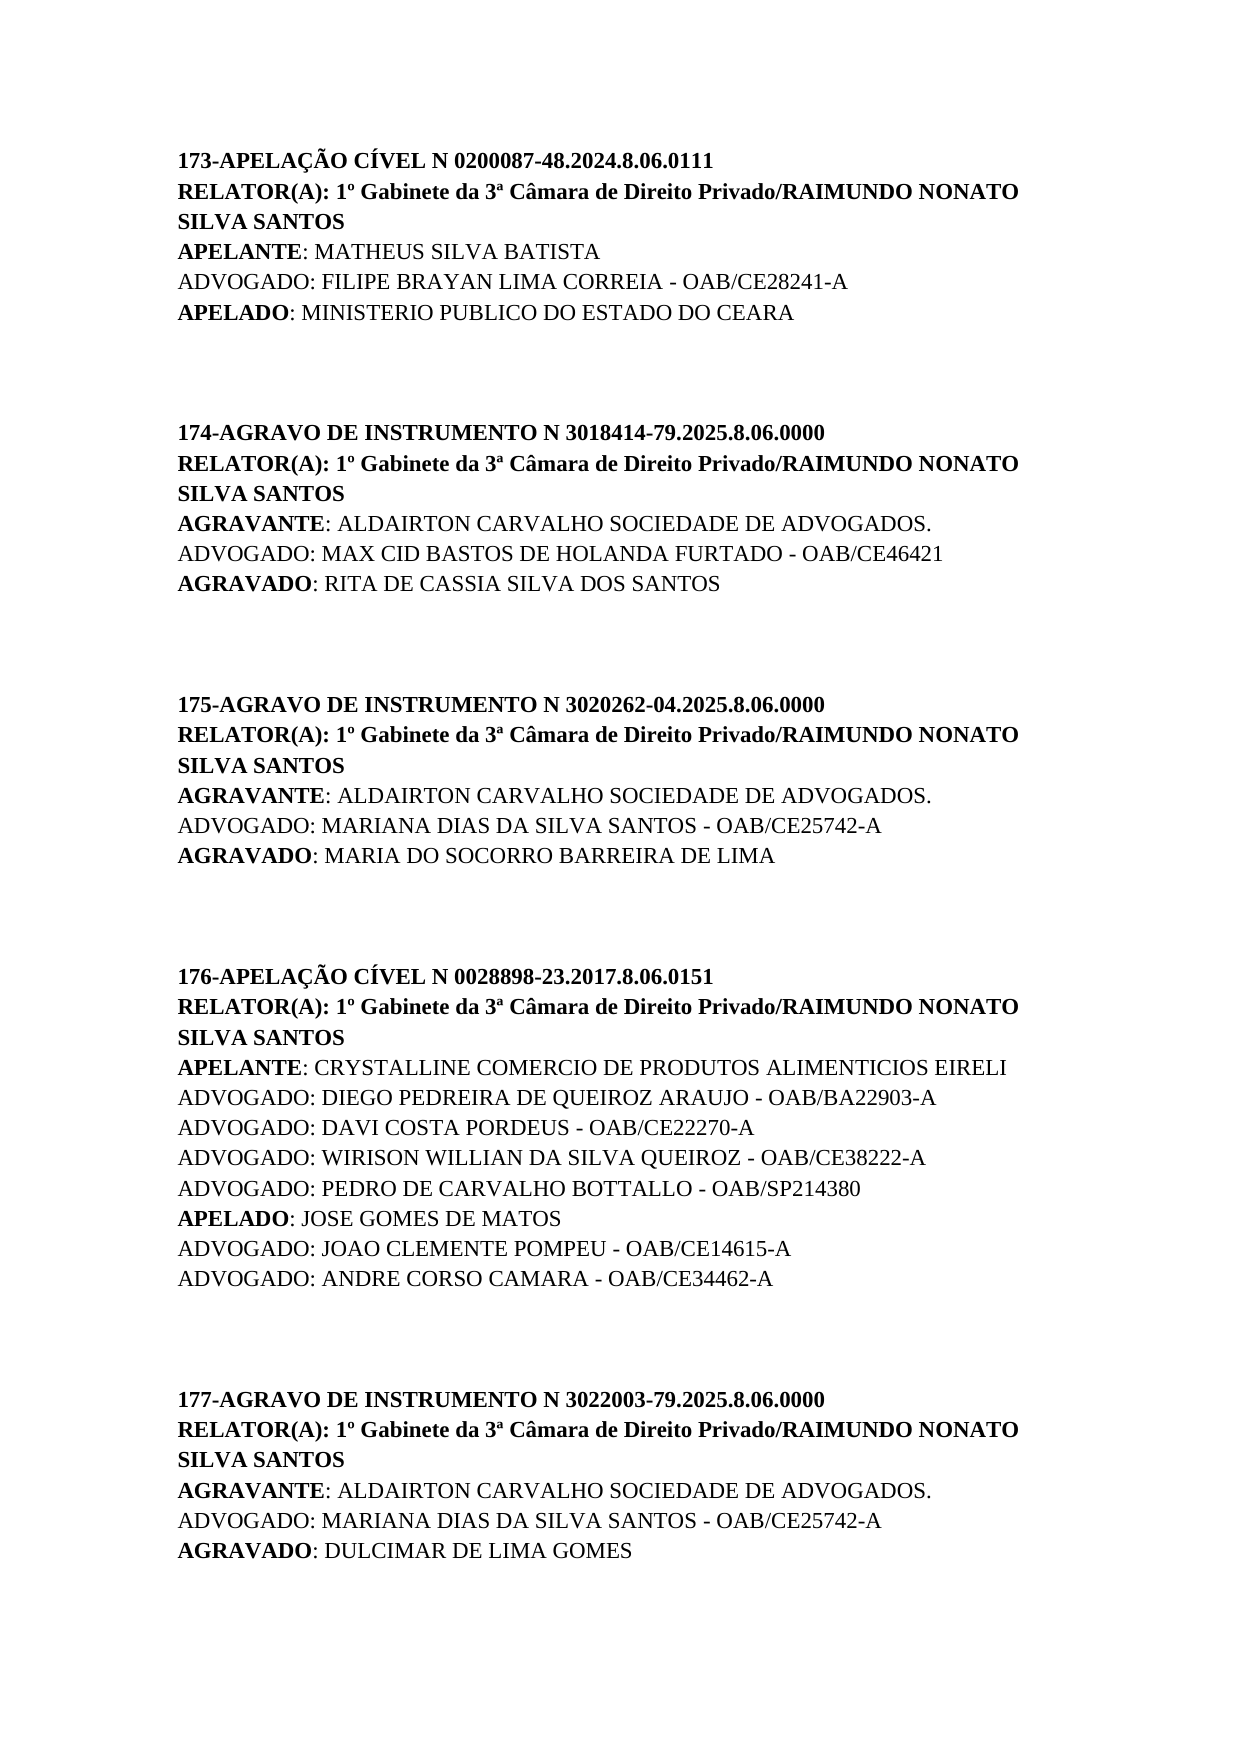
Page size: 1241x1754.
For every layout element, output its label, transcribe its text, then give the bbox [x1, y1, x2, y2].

text 173-APELAÇÃO CÍVEL N 0200087-48.2024.8.06.0111 RELATOR(A): 1º Gabinete da 3ª Câmara de Direito Privado/RAIMUNDO NONATO SILVA SANTOS APELANTE: MATHEUS SILVA BATISTA ADVOGADO: FILIPE BRAYAN LIMA CORREIA - OAB/CE28241-A APELADO: MINISTERIO PUBLICO DO ESTADO DO CEARA 174-AGRAVO DE INSTRUMENTO N 3018414-79.2025.8.06.0000 RELATOR(A): 1º Gabinete da 3ª Câmara de Direito Privado/RAIMUNDO NONATO SILVA SANTOS AGRAVANTE: ALDAIRTON CARVALHO SOCIEDADE DE ADVOGADOS. ADVOGADO: MAX CID BASTOS DE HOLANDA FURTADO - OAB/CE46421 AGRAVADO: RITA DE CASSIA SILVA DOS SANTOS 175-AGRAVO DE INSTRUMENTO N 3020262-04.2025.8.06.0000 RELATOR(A): 1º Gabinete da 3ª Câmara de Direito Privado/RAIMUNDO NONATO SILVA SANTOS AGRAVANTE: ALDAIRTON CARVALHO SOCIEDADE DE ADVOGADOS. ADVOGADO: MARIANA DIAS DA SILVA SANTOS - OAB/CE25742-A AGRAVADO: MARIA DO SOCORRO BARREIRA DE LIMA 176-APELAÇÃO CÍVEL N 0028898-23.2017.8.06.0151 RELATOR(A): 1º Gabinete da 3ª Câmara de Direito Privado/RAIMUNDO NONATO SILVA SANTOS APELANTE: CRYSTALLINE COMERCIO DE PRODUTOS ALIMENTICIOS EIRELI ADVOGADO: DIEGO PEDREIRA DE QUEIROZ ARAUJO - OAB/BA22903-A ADVOGADO: DAVI COSTA PORDEUS - OAB/CE22270-A ADVOGADO: WIRISON WILLIAN DA SILVA QUEIROZ - OAB/CE38222-A ADVOGADO: PEDRO DE CARVALHO BOTTALLO - OAB/SP214380 APELADO: JOSE GOMES DE MATOS ADVOGADO: JOAO CLEMENTE POMPEU - OAB/CE14615-A ADVOGADO: ANDRE CORSO CAMARA - OAB/CE34462-A 177-AGRAVO DE INSTRUMENTO N 3022003-79.2025.8.06.0000 RELATOR(A): 1º Gabinete da 3ª Câmara de Direito Privado/RAIMUNDO NONATO SILVA SANTOS AGRAVANTE: ALDAIRTON CARVALHO SOCIEDADE DE ADVOGADOS. ADVOGADO: MARIANA DIAS DA SILVA SANTOS - OAB/CE25742-A AGRAVADO: DULCIMAR DE LIMA GOMES [177, 148, 1063, 1594]
